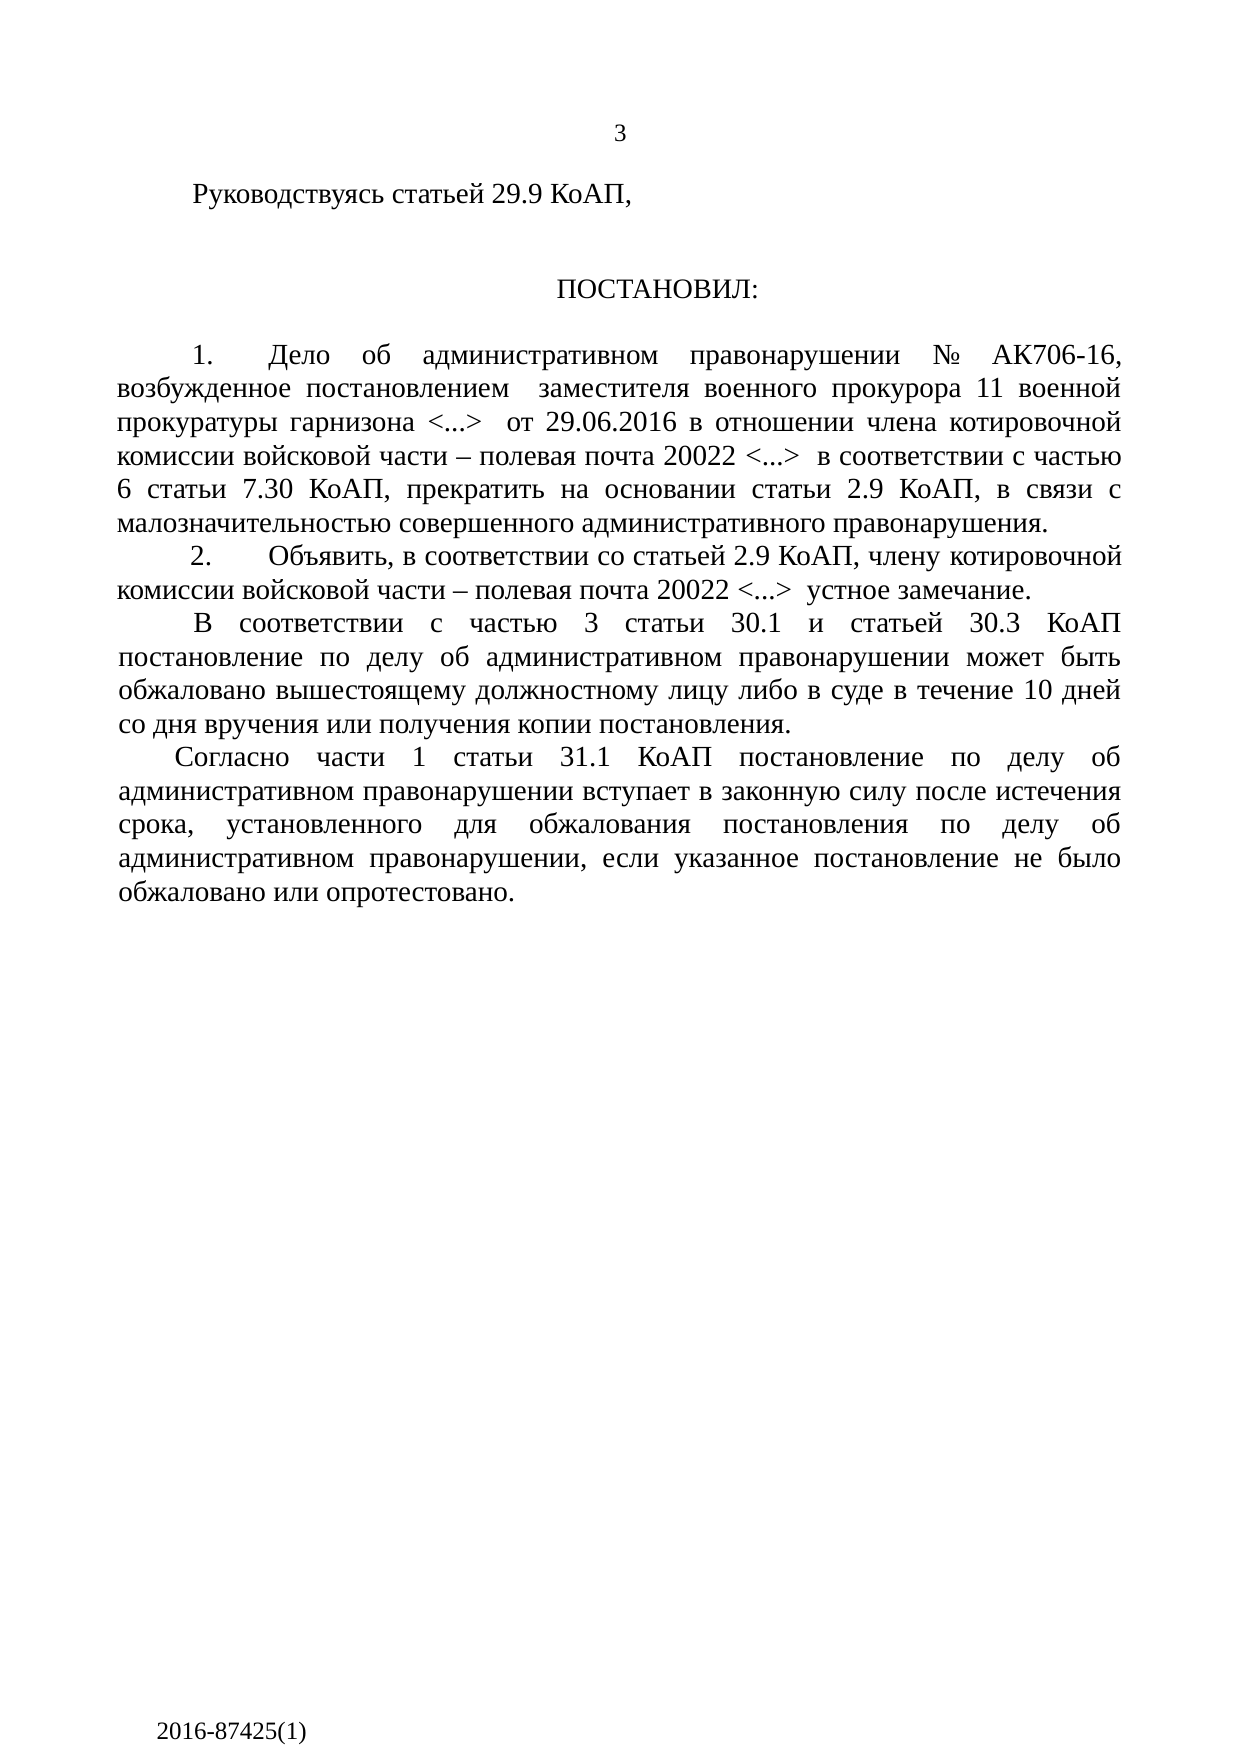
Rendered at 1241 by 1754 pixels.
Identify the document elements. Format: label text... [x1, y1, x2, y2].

text В соответствии с частью 3 статьи 30.1 и статьей 30.3 КоАП постановление по делу об административном правонарушении может быть обжаловано вышестоящему должностному лицу либо в суде в течение 10 дней со дня вручения или получения копии постановления. [118, 605, 1122, 739]
list Дело об административном правонарушении № АК706-16, возбужденное постановлением заместителя военного прокурора 11 военной прокуратуры гарнизона <...> от 29.06.2016 в отношении члена котировочной комиссии войсковой части – полевая почта 20022 <...> в соответствии с частью 6 статьи 7.30 КоАП, прекратить на основании статьи 2.9 КоАП, в связи с малозначительностью совершенного административного правонарушения. [117, 337, 1122, 538]
text Руководствуясь статьей 29.9 КоАП, [118, 176, 1122, 210]
text Согласно части 1 статьи 31.1 КоАП постановление по делу об административном правонарушении вступает в законную силу после истечения срока, установленного для обжалования постановления по делу об административном правонарушении, если указанное постановление не было обжаловано или опротестовано. [118, 739, 1122, 907]
text ПОСТАНОВИЛ: [118, 272, 1122, 304]
list Объявить, в соответствии со статьей 2.9 КоАП, члену котировочной комиссии войсковой части – полевая почта 20022 <...> устное замечание. [117, 538, 1122, 605]
